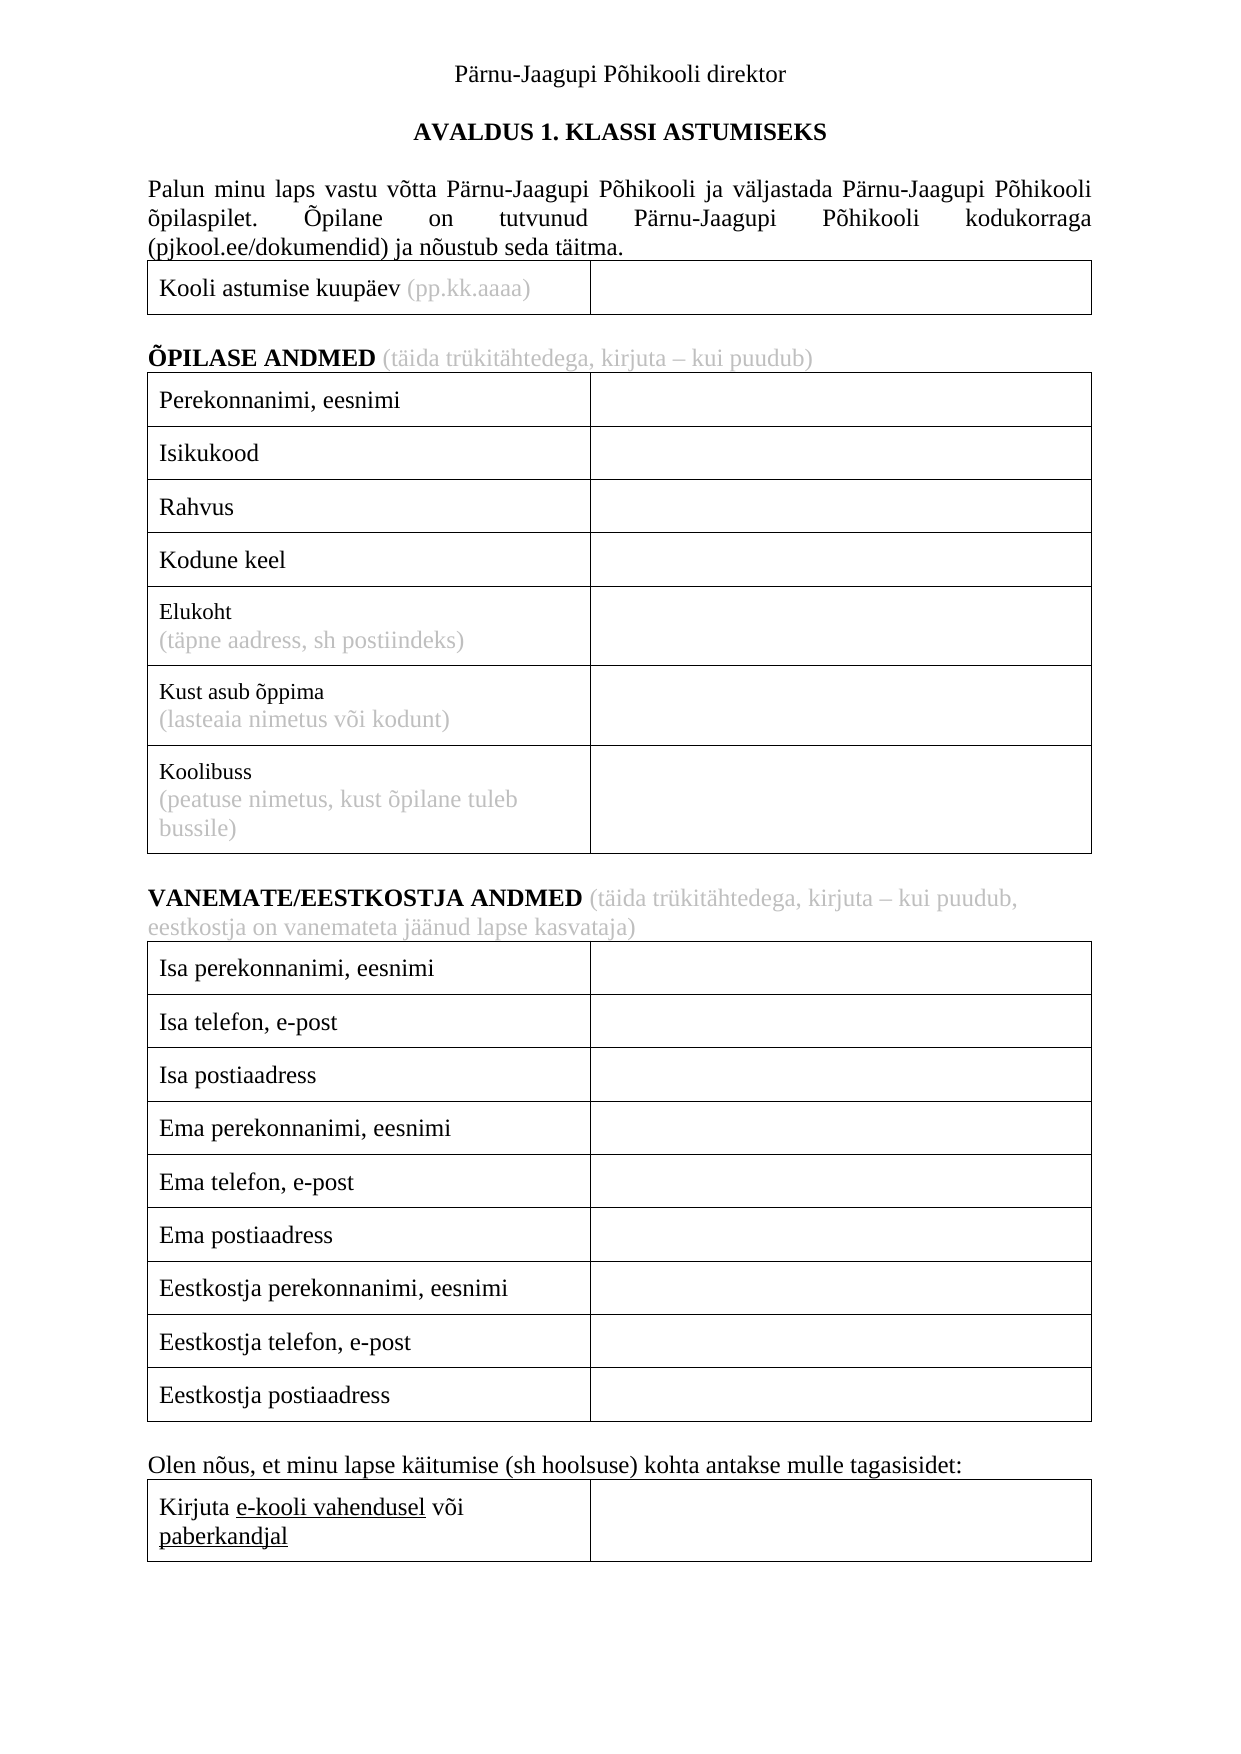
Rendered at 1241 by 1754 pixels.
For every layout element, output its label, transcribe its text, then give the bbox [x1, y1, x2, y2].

text Palun minu laps vastu võtta Pärnu-Jaagupi Põhikooli ja väljastada Pärnu-Jaagupi Põhikooli õpilaspilet. Õpilane on tutvunud Pärnu-Jaagupi Põhikooli kodukorraga (pjkool.ee/dokumendid) ja nõustub seda täitma. [148, 174, 1092, 260]
table_cell [591, 533, 1091, 586]
table_header [591, 373, 1091, 426]
table_cell Eestkostja perekonnanimi, eesnimi [148, 1262, 590, 1314]
table_cell Isikukood [148, 427, 590, 479]
text ÕPILASE ANDMED (täida trükitähtedega, kirjuta – kui puudub) [148, 343, 1092, 372]
table_cell [591, 587, 1091, 665]
table_header [591, 942, 1091, 994]
table_cell [591, 1368, 1091, 1421]
table_cell [591, 1208, 1091, 1261]
table_cell Isa postiaadress [148, 1048, 590, 1101]
table_cell [591, 995, 1091, 1047]
table_cell Eestkostja postiaadress [148, 1368, 590, 1421]
table_cell [591, 1155, 1091, 1207]
table_cell [591, 1315, 1091, 1367]
table_header Kirjuta e-kooli vahendusel või paberkandjal [148, 1480, 590, 1561]
text Olen nõus, et minu lapse käitumise (sh hoolsuse) kohta antakse mulle tagasisidet: [148, 1450, 1092, 1479]
table_cell Ema postiaadress [148, 1208, 590, 1261]
table_header Isa perekonnanimi, eesnimi [148, 942, 590, 994]
table_cell Ema perekonnanimi, eesnimi [148, 1102, 590, 1154]
table_cell Kodune keel [148, 533, 590, 586]
table_cell Isa telefon, e-post [148, 995, 590, 1047]
table_cell [591, 1102, 1091, 1154]
table_cell [591, 1048, 1091, 1101]
table_header Perekonnanimi, eesnimi [148, 373, 590, 426]
text VANEMATE/EESTKOSTJA ANDMED (täida trükitähtedega, kirjuta – kui puudub, eestkostja on vanemateta jäänud lapse kasvataja) [148, 883, 1092, 941]
table_cell [591, 480, 1091, 532]
text Pärnu-Jaagupi Põhikooli direktor [148, 59, 1092, 88]
table_header [591, 261, 1091, 314]
table_cell [591, 1262, 1091, 1314]
text AVALDUS 1. KLASSI ASTUMISEKS [148, 117, 1092, 145]
table_cell [591, 746, 1091, 853]
table_header Kooli astumise kuupäev (pp.kk.aaaa) [148, 261, 590, 314]
table_cell Koolibuss (peatuse nimetus, kust õpilane tuleb bussile) [148, 746, 590, 853]
table_cell [591, 427, 1091, 479]
table_cell Eestkostja telefon, e-post [148, 1315, 590, 1367]
table_header [591, 1480, 1091, 1561]
table_cell [591, 666, 1091, 745]
table_cell Elukoht (täpne aadress, sh postiindeks) [148, 587, 590, 665]
table_cell Ema telefon, e-post [148, 1155, 590, 1207]
table_cell Kust asub õppima (lasteaia nimetus või kodunt) [148, 666, 590, 745]
table_cell Rahvus [148, 480, 590, 532]
